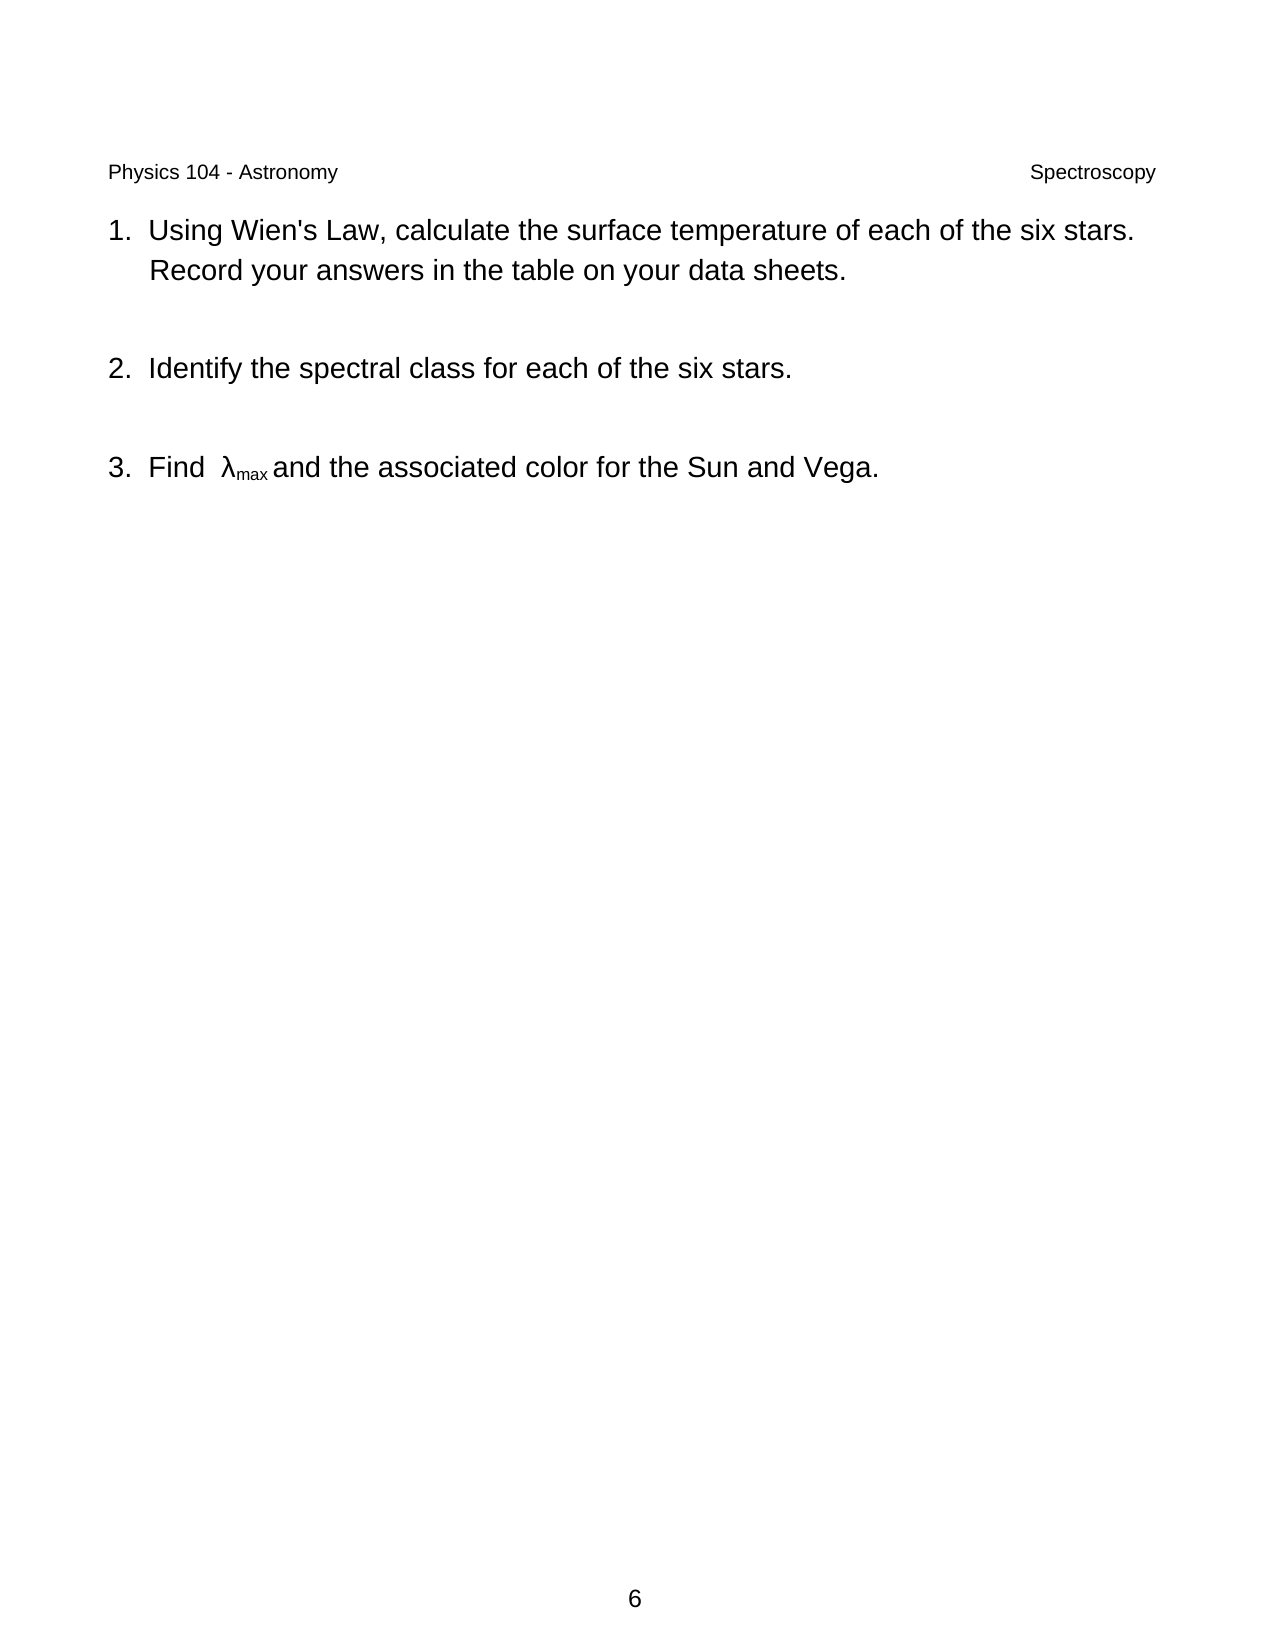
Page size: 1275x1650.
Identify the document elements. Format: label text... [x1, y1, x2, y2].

list 3. Find λmax and the associated color for the Sun and Vega. [108, 450, 1162, 483]
list 2. Identify the spectral class for each of the six stars. [108, 351, 1162, 385]
text 1. Using Wien's Law, calculate the surface temperature of each of the six stars. Record your answers in the table on your data sheets. [108, 213, 1162, 287]
